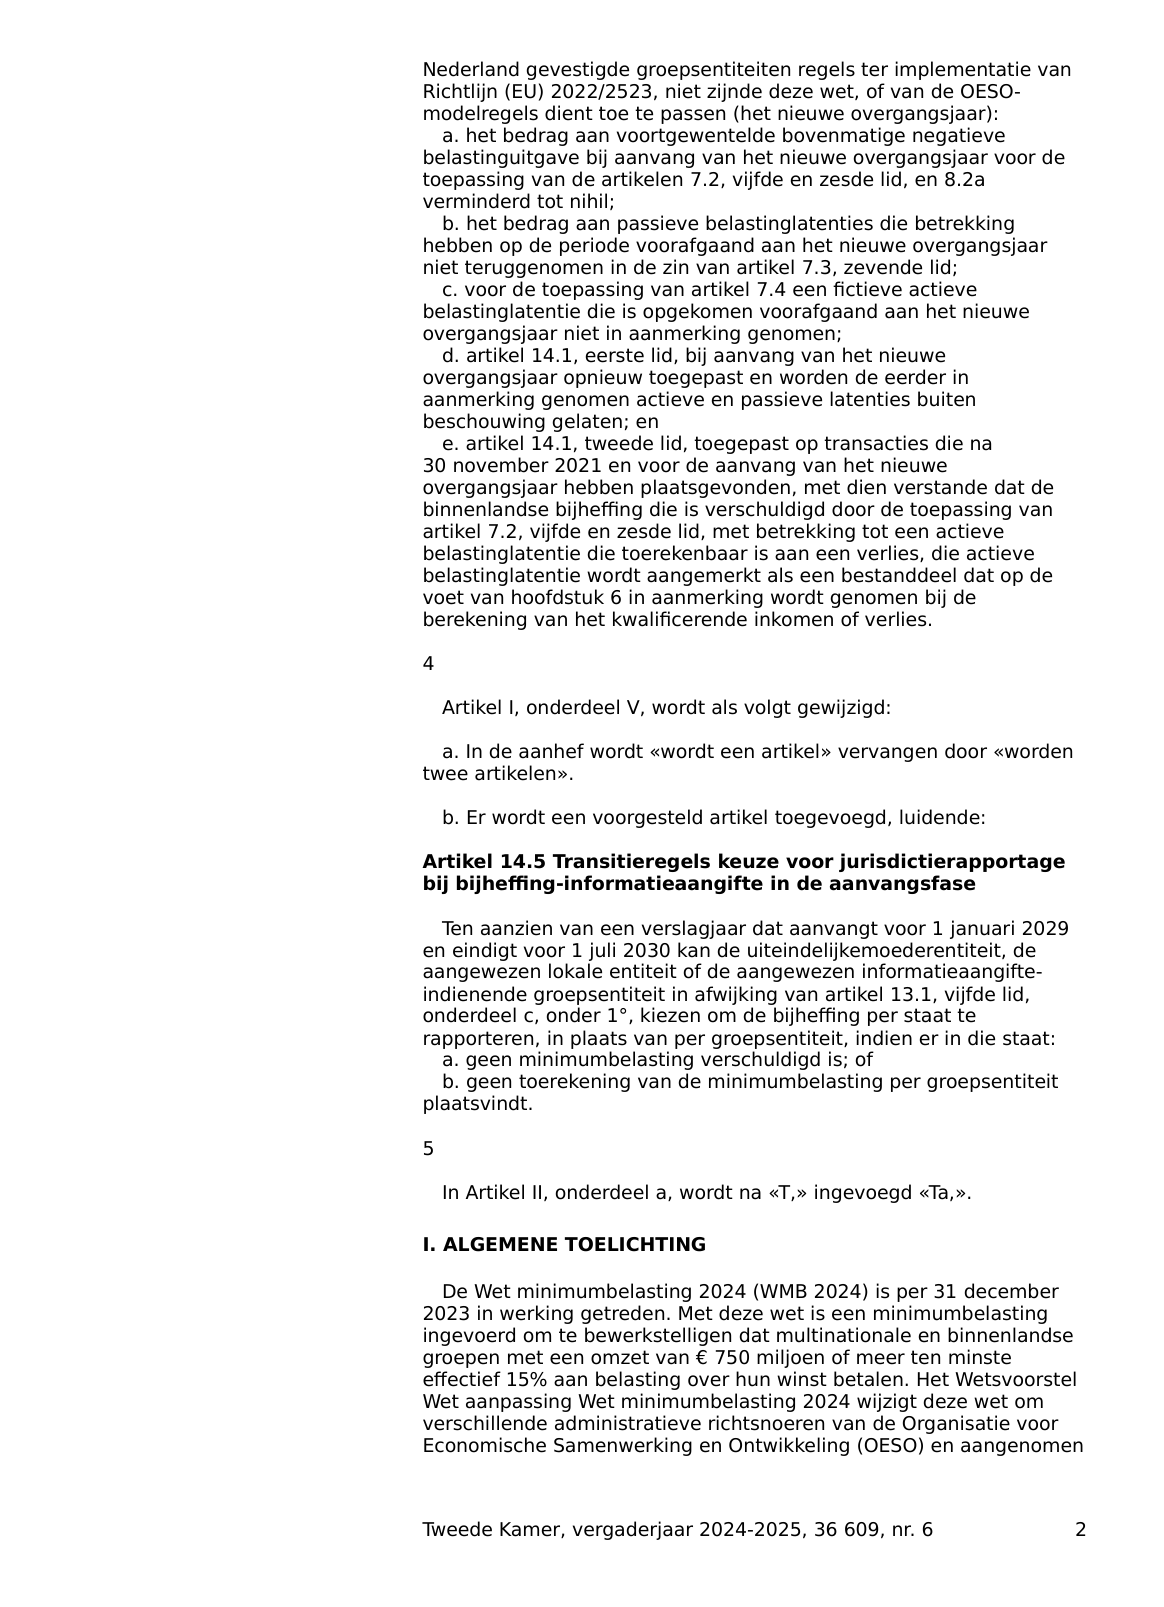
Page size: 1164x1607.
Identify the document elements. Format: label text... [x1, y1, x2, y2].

text a. In de aanhef wordt «wordt een artikel» vervangen door «worden twee artikelen». [422, 741, 1087, 785]
text Artikel I, onderdeel V, wordt als volgt gewijzigd: [422, 697, 1087, 719]
text b. het bedrag aan passieve belastinglatenties die betrekking hebben op de periode voorafgaand aan het nieuwe overgangsjaar niet teruggenomen in de zin van artikel 7.3, zevende lid; [422, 213, 1087, 279]
text b. Er wordt een voorgesteld artikel toegevoegd, luidende: [422, 807, 1087, 829]
text d. artikel 14.1, eerste lid, bij aanvang van het nieuwe overgangsjaar opnieuw toegepast en worden de eerder in aanmerking genomen actieve en passieve latenties buiten beschouwing gelaten; en [422, 345, 1087, 433]
text In Artikel II, onderdeel a, wordt na «T,» ingevoegd «Ta,». [422, 1182, 1087, 1204]
text a. het bedrag aan voortgewentelde bovenmatige negatieve belastinguitgave bij aanvang van het nieuwe overgangsjaar voor de toepassing van de artikelen 7.2, vijfde en zesde lid, en 8.2a verminderd tot nihil; [422, 125, 1087, 213]
text De Wet minimumbelasting 2024 (WMB 2024) is per 31 december 2023 in werking getreden. Met deze wet is een minimumbelasting ingevoerd om te bewerkstelligen dat multinationale en binnenlandse groepen met een omzet van € 750 miljoen of meer ten minste effectief 15% aan belasting over hun winst betalen. Het Wetsvoorstel Wet aanpassing Wet minimumbelasting 2024 wijzigt deze wet om verschillende administratieve richtsnoeren van de Organisatie voor Economische Samenwerking en Ontwikkeling (OESO) en aangenomen [422, 1281, 1087, 1456]
text a. geen minimumbelasting verschuldigd is; of [422, 1049, 1087, 1071]
text Nederland gevestigde groepsentiteiten regels ter implementatie van Richtlijn (EU) 2022/2523, niet zijnde deze wet, of van de OESO-modelregels dient toe te passen (het nieuwe overgangsjaar): [422, 59, 1087, 125]
subtitle 5 [422, 1137, 1087, 1159]
subtitle Artikel 14.5 Transitieregels keuze voor jurisdictierapportage bij bijheffing-informatieaangifte in de aanvangsfase [422, 851, 1087, 895]
subtitle 4 [422, 653, 1087, 675]
text b. geen toerekening van de minimumbelasting per groepsentiteit plaatsvindt. [422, 1071, 1087, 1115]
text e. artikel 14.1, tweede lid, toegepast op transacties die na 30 november 2021 en voor de aanvang van het nieuwe overgangsjaar hebben plaatsgevonden, met dien verstande dat de binnenlandse bijheffing die is verschuldigd door de toepassing van artikel 7.2, vijfde en zesde lid, met betrekking tot een actieve belastinglatentie die toerekenbaar is aan een verlies, die actieve belastinglatentie wordt aangemerkt als een bestanddeel dat op de voet van hoofdstuk 6 in aanmerking wordt genomen bij de berekening van het kwalificerende inkomen of verlies. [422, 433, 1087, 631]
text Ten aanzien van een verslagjaar dat aanvangt voor 1 januari 2029 en eindigt voor 1 juli 2030 kan de uiteindelijkemoederentiteit, de aangewezen lokale entiteit of de aangewezen informatieaangifte-indienende groepsentiteit in afwijking van artikel 13.1, vijfde lid, onderdeel c, onder 1°, kiezen om de bijheffing per staat te rapporteren, in plaats van per groepsentiteit, indien er in die staat: [422, 917, 1087, 1049]
subtitle I. ALGEMENE TOELICHTING [422, 1234, 1087, 1256]
text c. voor de toepassing van artikel 7.4 een fictieve actieve belastinglatentie die is opgekomen voorafgaand aan het nieuwe overgangsjaar niet in aanmerking genomen; [422, 279, 1087, 345]
